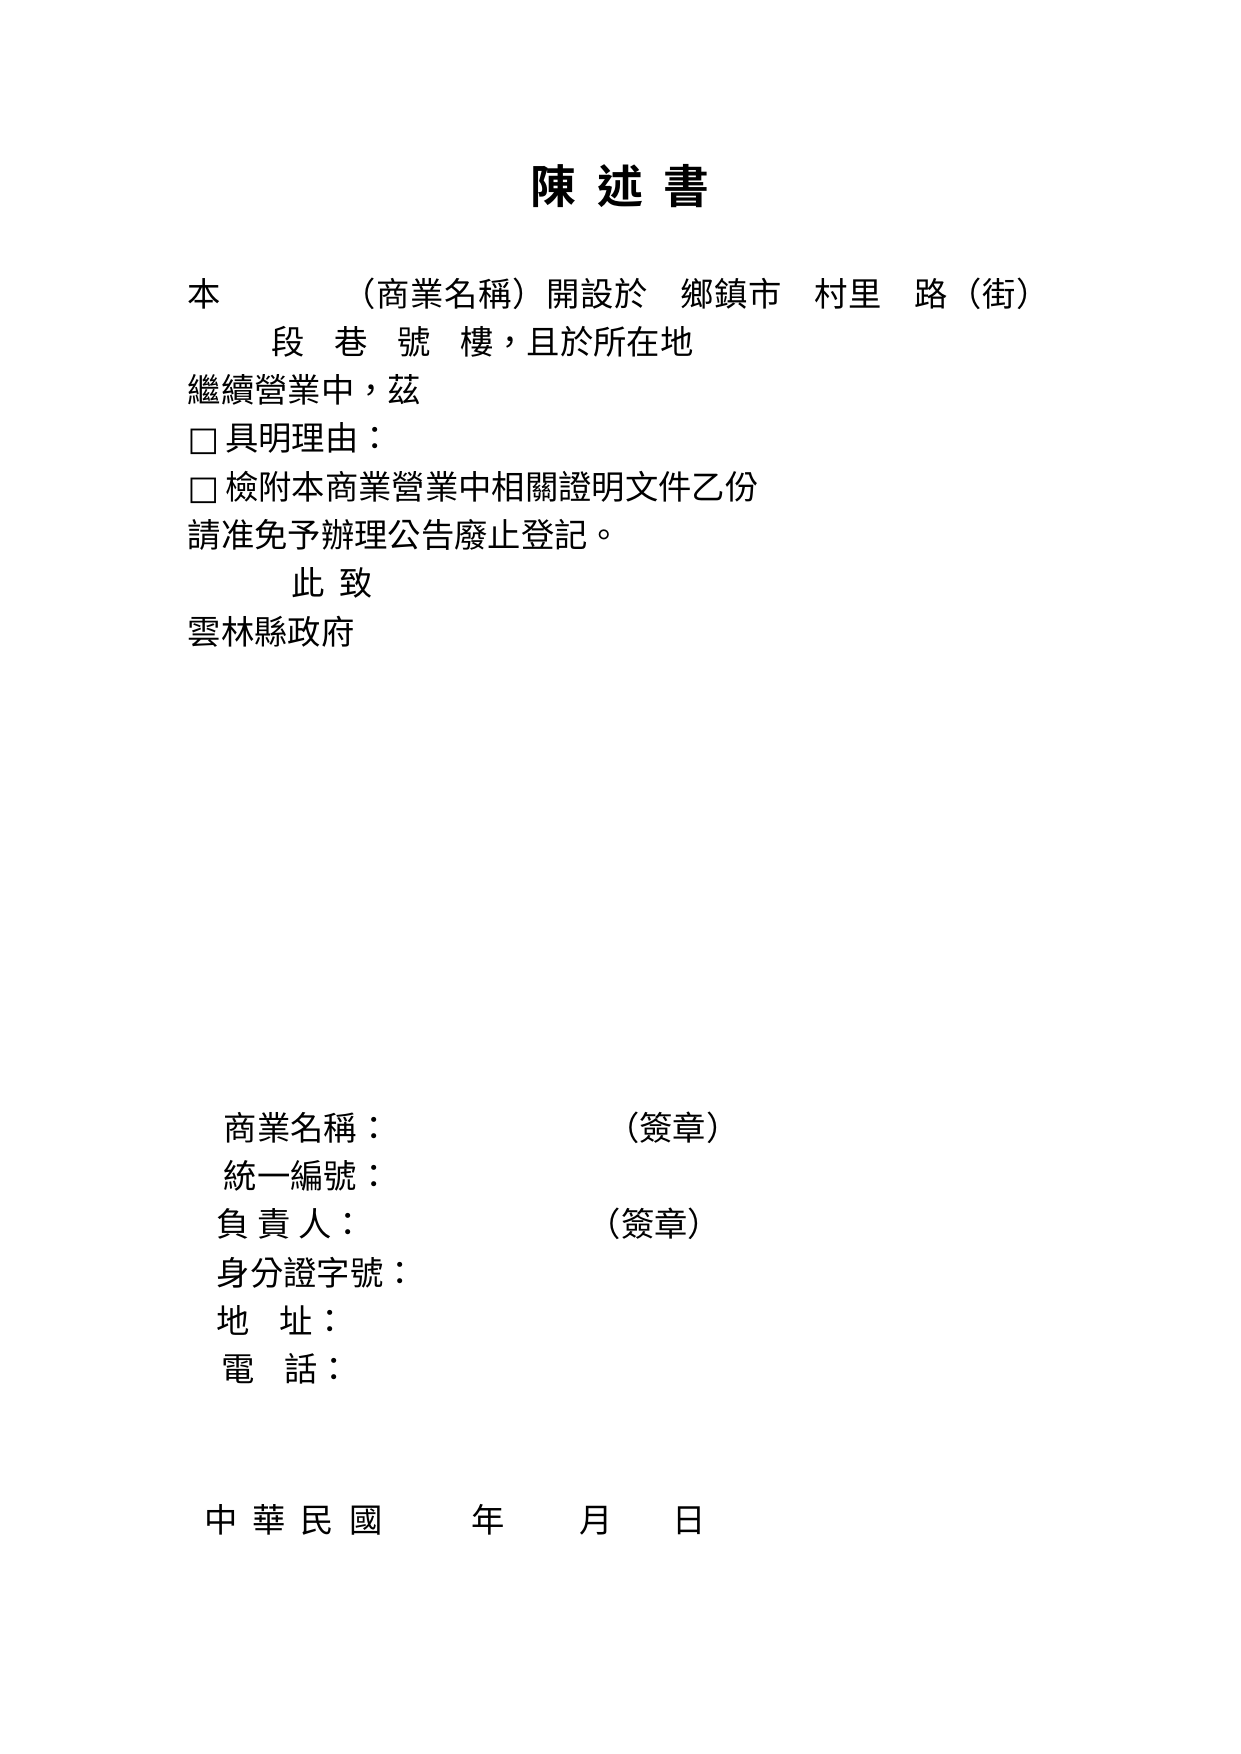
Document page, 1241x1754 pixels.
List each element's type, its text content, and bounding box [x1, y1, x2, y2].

text 身分證字號： [216, 1246, 1053, 1294]
list 具明理由： [187, 412, 1053, 461]
text 繼續營業中，茲 [187, 364, 1053, 412]
text 負 責 人： （簽章） [216, 1198, 1053, 1246]
text 此 致 [187, 557, 1053, 605]
text 本 （商業名稱）開設於 鄉鎮市 村里 路（街）段 巷 號 樓，且於所在地 [187, 267, 1053, 364]
text 統一編號： [223, 1150, 1053, 1198]
text 請准免予辦理公告廢止登記。 [187, 509, 1053, 557]
text 中 華 民 國 年 月 日 [187, 1494, 1053, 1542]
text 雲林縣政府 [187, 605, 1053, 654]
list 檢附本商業營業中相關證明文件乙份 [187, 461, 1053, 509]
text 陳 述 書 [187, 150, 1053, 216]
text 電 話： [221, 1343, 1053, 1391]
text 商業名稱： （簽章） [223, 1102, 1053, 1150]
text 地 址： [216, 1294, 1053, 1343]
